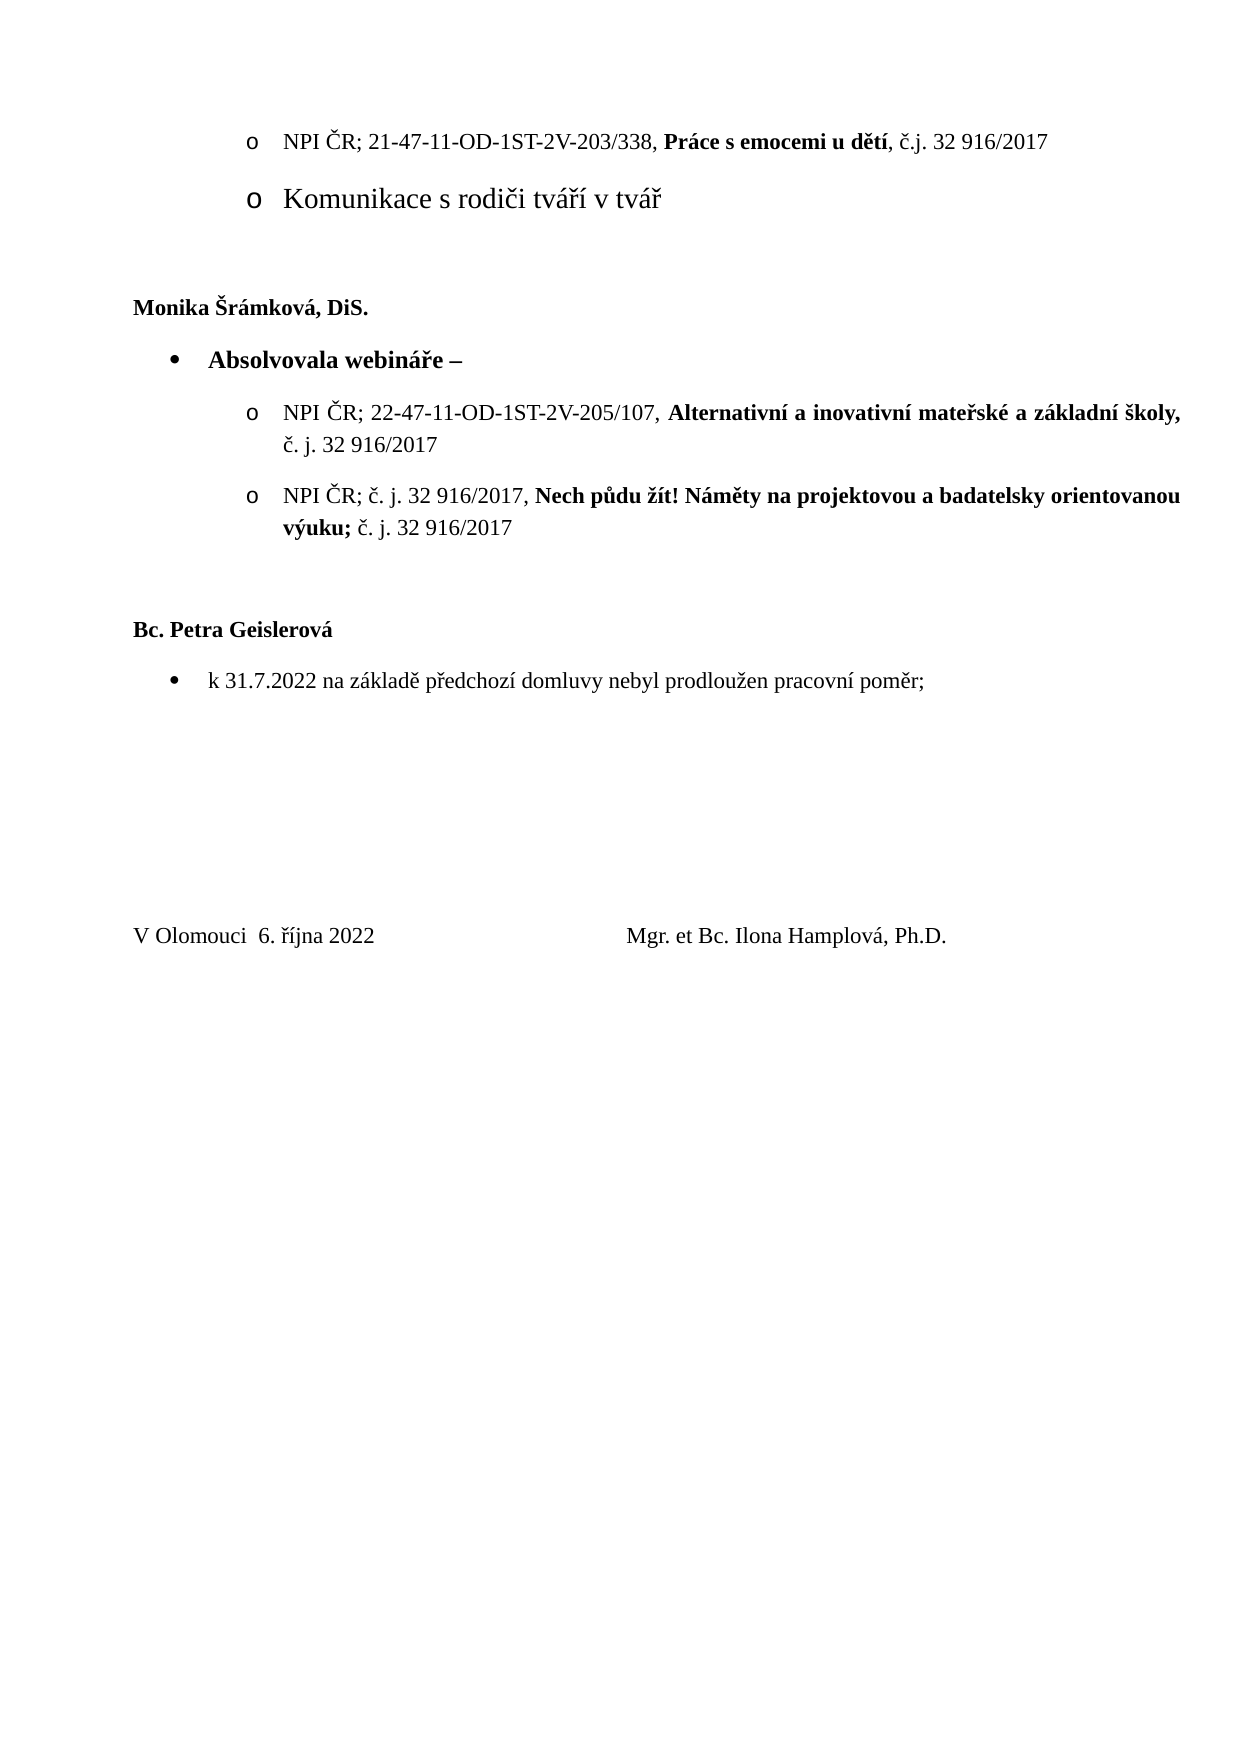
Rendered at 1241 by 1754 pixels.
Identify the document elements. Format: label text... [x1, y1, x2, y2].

text Monika Šrámková, DiS. [133, 294, 1181, 321]
list NPI ČR; č. j. 32 916/2017, Nech půdu žít! Náměty na projektovou a badatelsky orientovanou výuku; č. j. 32 916/2017 [245, 482, 1181, 541]
text Bc. Petra Geislerová [133, 616, 1181, 643]
list Komunikace s rodiči tváří v tvář [245, 181, 1181, 217]
list Absolvovala webináře – [170, 345, 1181, 374]
text V Olomouci 6. října 2022 Mgr. et Bc. Ilona Hamplová, Ph.D. [133, 923, 1181, 949]
list NPI ČR; 21-47-11-OD-1ST-2V-203/338, Práce s emocemi u dětí, č.j. 32 916/2017 [245, 128, 1181, 156]
list NPI ČR; 22-47-11-OD-1ST-2V-205/107, Alternativní a inovativní mateřské a základní školy, č. j. 32 916/2017 [245, 399, 1181, 457]
list k 31.7.2022 na základě předchozí domluvy nebyl prodloužen pracovní poměr; [170, 667, 1181, 694]
